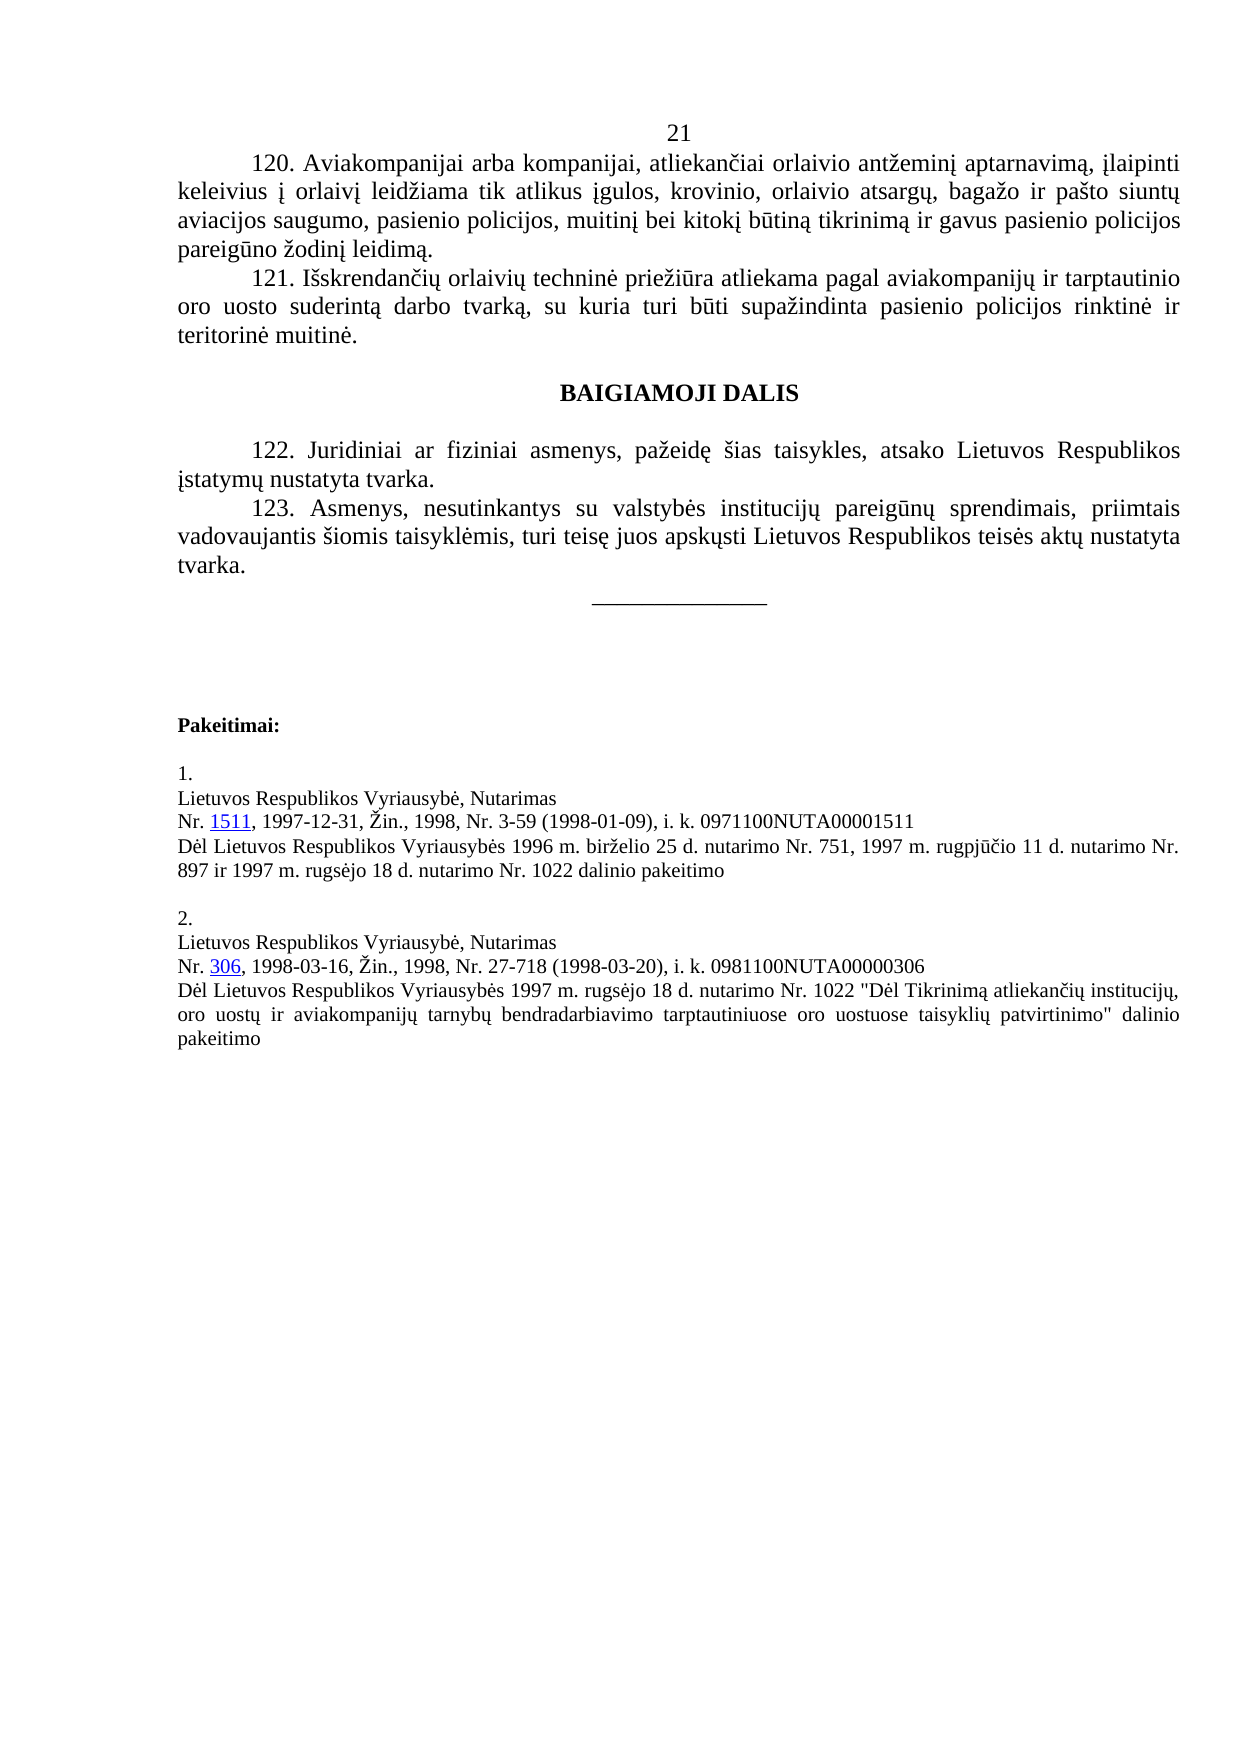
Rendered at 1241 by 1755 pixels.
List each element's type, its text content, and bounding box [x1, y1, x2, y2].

text Baigiamoji dalis [177, 378, 1181, 406]
text ______________ [177, 579, 1181, 608]
text 122. Juridiniai ar fiziniai asmenys, pažeidę šias taisykles, atsako Lietuvos Respublikos įstatymų nustatyta tvarka. [177, 435, 1181, 493]
text 2. [177, 906, 1181, 930]
text Lietuvos Respublikos Vyriausybė, Nutarimas [177, 785, 1181, 809]
text Pakeitimai: [177, 713, 1181, 737]
text Dėl Lietuvos Respublikos Vyriausybės 1996 m. birželio 25 d. nutarimo Nr. 751, 1997 m. rugpjūčio 11 d. nutarimo Nr. 897 ir 1997 m. rugsėjo 18 d. nutarimo Nr. 1022 dalinio pakeitimo [177, 833, 1181, 882]
text Nr. 306, 1998-03-16, Žin., 1998, Nr. 27-718 (1998-03-20), i. k. 0981100NUTA00000306 [177, 954, 1181, 978]
text 121. Išskrendančių orlaivių techninė priežiūra atliekama pagal aviakompanijų ir tarptautinio oro uosto suderintą darbo tvarką, su kuria turi būti supažindinta pasienio policijos rinktinė ir teritorinė muitinė. [177, 263, 1181, 349]
text 1. [177, 761, 1181, 785]
text 120. Aviakompanijai arba kompanijai, atliekančiai orlaivio antžeminį aptarnavimą, įlaipinti keleivius į orlaivį leidžiama tik atlikus įgulos, krovinio, orlaivio atsargų, bagažo ir pašto siuntų aviacijos saugumo, pasienio policijos, muitinį bei kitokį būtiną tikrinimą ir gavus pasienio policijos pareigūno žodinį leidimą. [177, 148, 1181, 263]
text Nr. 1511, 1997-12-31, Žin., 1998, Nr. 3-59 (1998-01-09), i. k. 0971100NUTA00001511 [177, 809, 1181, 833]
text 123. Asmenys, nesutinkantys su valstybės institucijų pareigūnų sprendimais, priimtais vadovaujantis šiomis taisyklėmis, turi teisę juos apskųsti Lietuvos Respublikos teisės aktų nustatyta tvarka. [177, 493, 1181, 579]
text Dėl Lietuvos Respublikos Vyriausybės 1997 m. rugsėjo 18 d. nutarimo Nr. 1022 "Dėl Tikrinimą atliekančių institucijų, oro uostų ir aviakompanijų tarnybų bendradarbiavimo tarptautiniuose oro uostuose taisyklių patvirtinimo" dalinio pakeitimo [177, 978, 1181, 1050]
text Lietuvos Respublikos Vyriausybė, Nutarimas [177, 930, 1181, 954]
